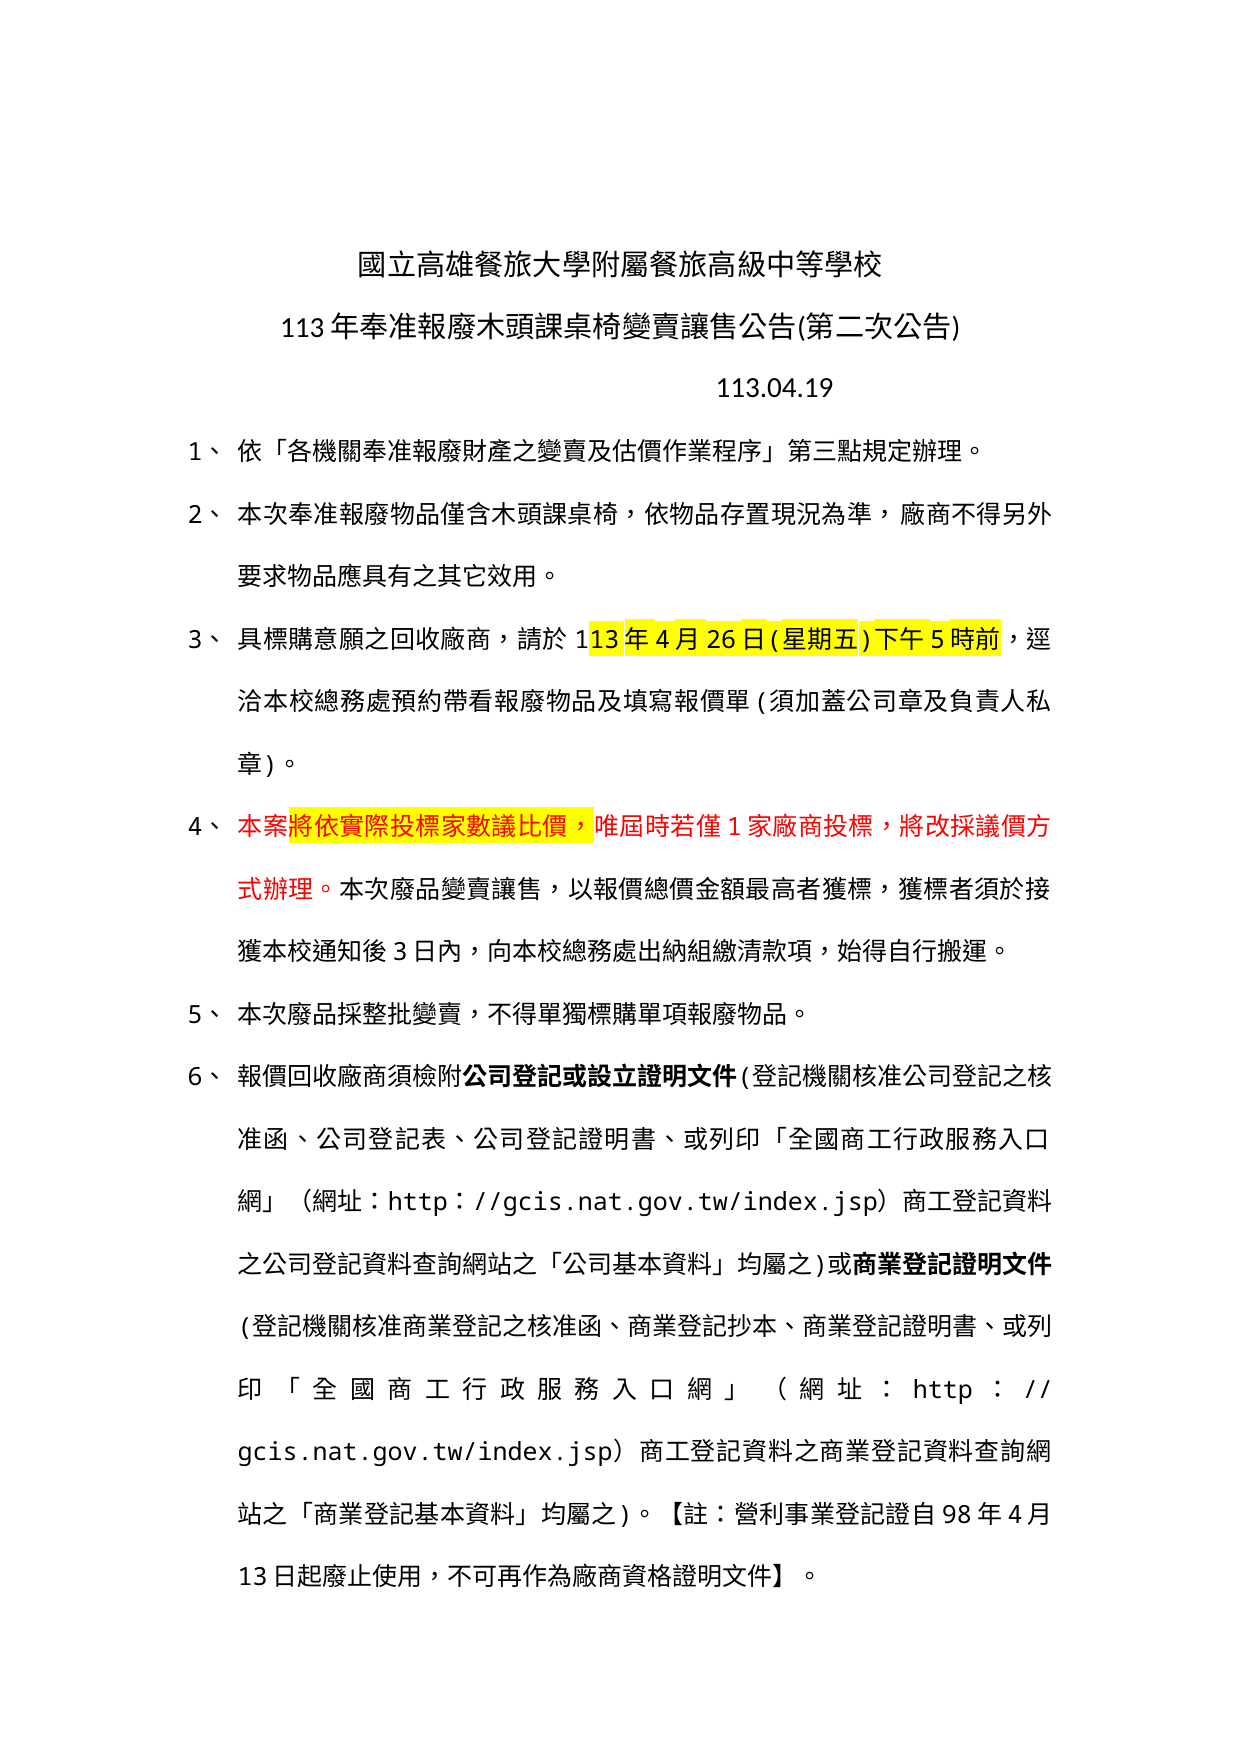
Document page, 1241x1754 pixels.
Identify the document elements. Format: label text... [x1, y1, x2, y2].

list 報價回收廠商須檢附公司登記或設立證明文件(登記機關核准公司登記之核准函、公司登記表、公司登記證明書、或列印「全國商工行政服務入口網」（網址：http：//gcis.nat.gov.tw/index.jsp）商工登記資料之公司登記資料查詢網站之「公司基本資料」均屬之)或商業登記證明文件(登記機關核准商業登記之核准函、商業登記抄本、商業登記證明書、或列印「全國商工行政服務入口網」（網址：http：//gcis.nat.gov.tw/index.jsp）商工登記資料之商業登記資料查詢網站之「商業登記基本資料」均屬之)。【註：營利事業登記證自98年4月13日起廢止使用，不可再作為廠商資格證明文件】。 [187, 1033, 1053, 1596]
text 國立高雄餐旅大學附屬餐旅高級中等學校 [187, 221, 1053, 283]
list 依「各機關奉准報廢財產之變賣及估價作業程序」第三點規定辦理。 [187, 408, 1053, 471]
text 113年奉准報廢木頭課桌椅變賣讓售公告(第二次公告) [187, 283, 1053, 346]
list 本案將依實際投標家數議比價，唯屆時若僅1家廠商投標，將改採議價方式辦理。本次廢品變賣讓售，以報價總價金額最高者獲標，獲標者須於接獲本校通知後3日內，向本校總務處出納組繳清款項，始得自行搬運。 [187, 783, 1053, 971]
list 本次廢品採整批變賣，不得單獨標購單項報廢物品。 [187, 971, 1053, 1033]
list 本次奉准報廢物品僅含木頭課桌椅，依物品存置現況為準，廠商不得另外要求物品應具有之其它效用。 [187, 471, 1053, 596]
list 具標購意願之回收廠商，請於113年4月26日(星期五)下午5時前，逕洽本校總務處預約帶看報廢物品及填寫報價單(須加蓋公司章及負責人私章)。 [187, 596, 1053, 783]
text 113.04.19 [187, 346, 1053, 408]
